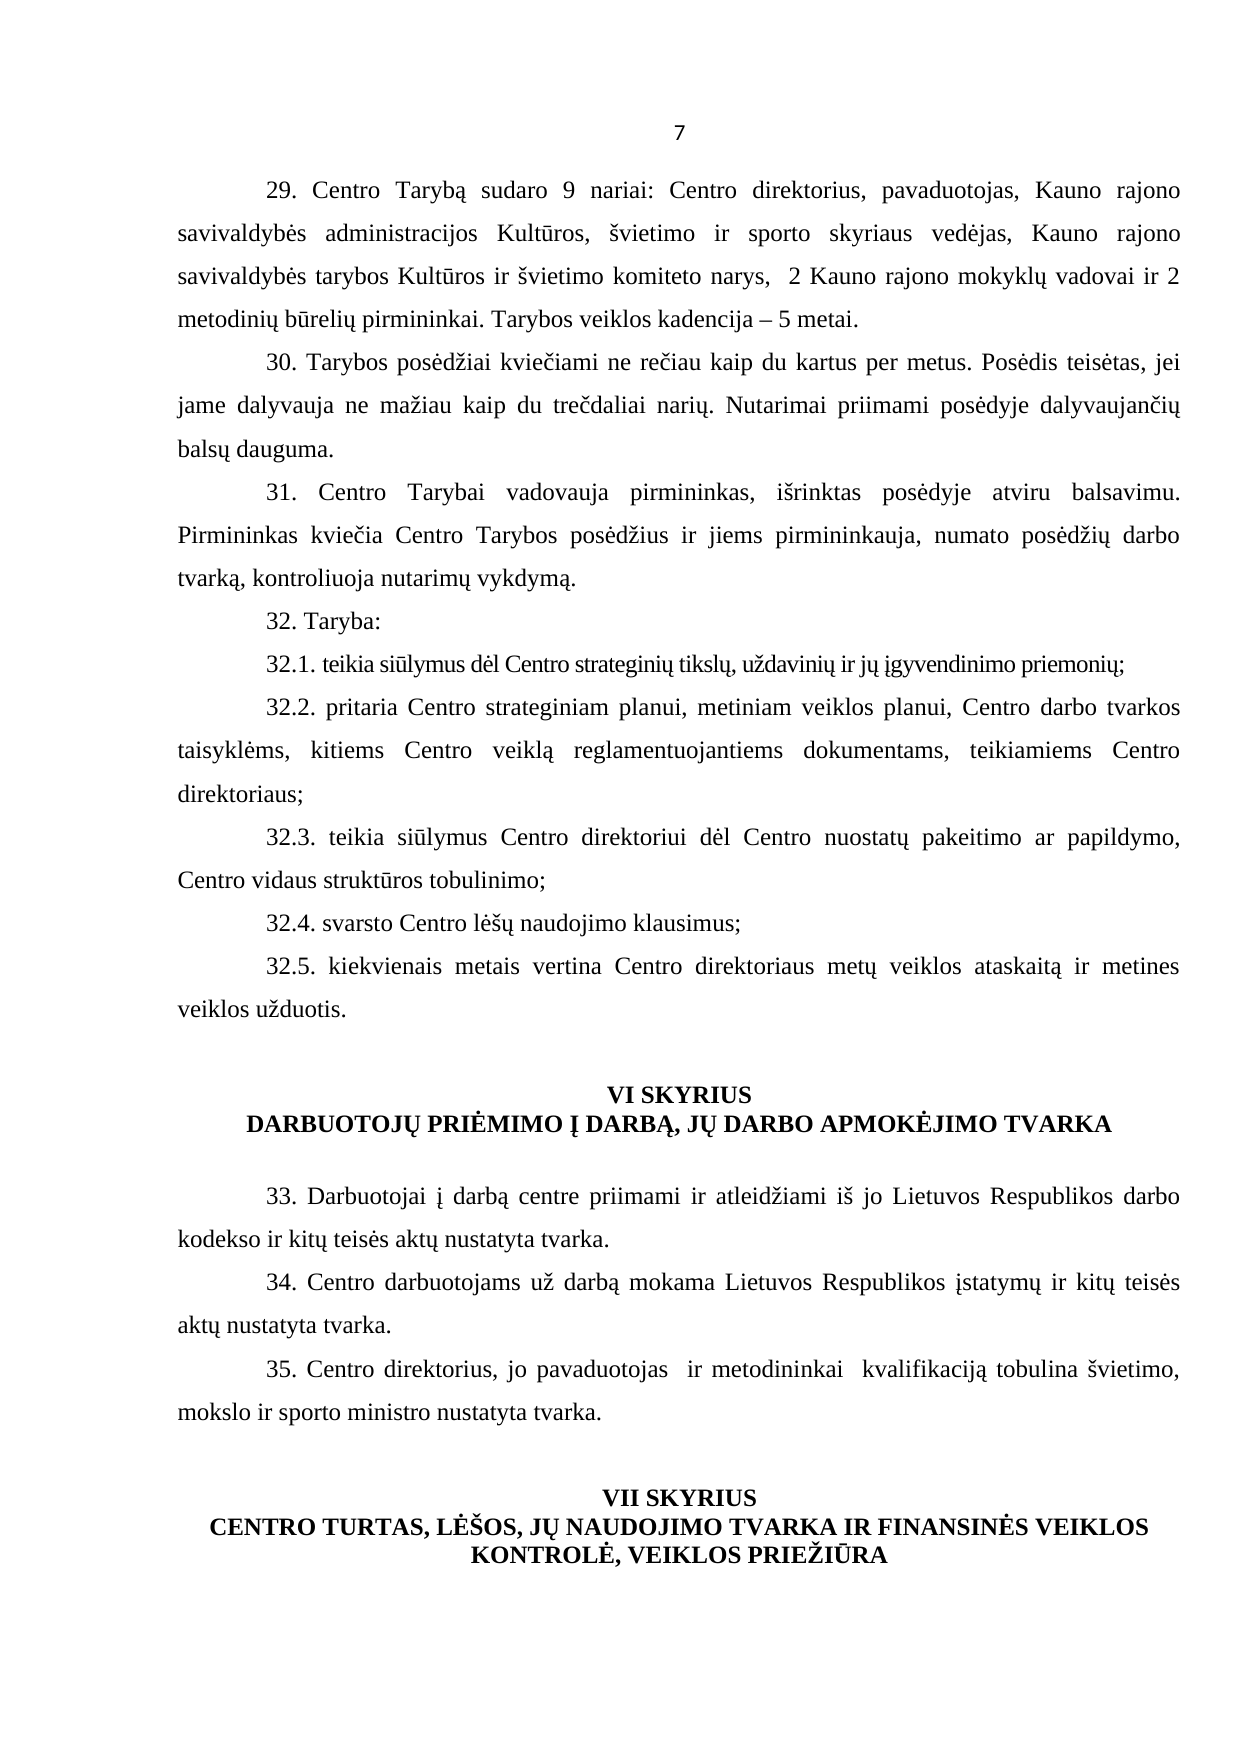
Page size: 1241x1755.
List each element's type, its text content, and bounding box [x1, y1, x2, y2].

text VII SKYRIUS [177, 1483, 1181, 1512]
text 34. Centro darbuotojams už darbą mokama Lietuvos Respublikos įstatymų ir kitų teisės aktų nustatyta tvarka. [177, 1267, 1181, 1339]
text VI SKYRIUS [177, 1081, 1181, 1109]
text 32.4. svarsto Centro lėšų naudojimo klausimus; [177, 908, 1181, 937]
text 35. Centro direktorius, jo pavaduotojas ir metodininkai kvalifikaciją tobulina švietimo, mokslo ir sporto ministro nustatyta tvarka. [177, 1354, 1181, 1426]
text 29. Centro Tarybą sudaro 9 nariai: Centro direktorius, pavaduotojas, Kauno rajono savivaldybės administracijos Kultūros, švietimo ir sporto skyriaus vedėjas, Kauno rajono savivaldybės tarybos Kultūros ir švietimo komiteto narys, 2 Kauno rajono mokyklų vadovai ir 2 metodinių būrelių pirmininkai. Tarybos veiklos kadencija – 5 metai. [177, 175, 1181, 333]
text 32. Taryba: [177, 606, 1181, 635]
text 31. Centro Tarybai vadovauja pirmininkas, išrinktas posėdyje atviru balsavimu. Pirmininkas kviečia Centro Tarybos posėdžius ir jiems pirmininkauja, numato posėdžių darbo tvarką, kontroliuoja nutarimų vykdymą. [177, 477, 1181, 592]
text 32.3. teikia siūlymus Centro direktoriui dėl Centro nuostatų pakeitimo ar papildymo, Centro vidaus struktūros tobulinimo; [177, 822, 1181, 894]
text CENTRO TURTAS, LĖŠOS, JŲ NAUDOJIMO TVARKA IR FINANSINĖS VEIKLOS KONTROLĖ, VEIKLOS PRIEŽIŪRA [177, 1512, 1181, 1569]
text 32.5. kiekvienais metais vertina Centro direktoriaus metų veiklos ataskaitą ir metines veiklos užduotis. [177, 951, 1181, 1023]
text DARBUOTOJŲ PRIĖMIMO Į DARBĄ, JŲ DARBO APMOKĖJIMO TVARKA [177, 1109, 1181, 1138]
text 33. Darbuotojai į darbą centre priimami ir atleidžiami iš jo Lietuvos Respublikos darbo kodekso ir kitų teisės aktų nustatyta tvarka. [177, 1181, 1181, 1253]
text 32.1. teikia siūlymus dėl Centro strateginių tikslų, uždavinių ir jų įgyvendinimo priemonių; [177, 649, 1181, 678]
text 30. Tarybos posėdžiai kviečiami ne rečiau kaip du kartus per metus. Posėdis teisėtas, jei jame dalyvauja ne mažiau kaip du trečdaliai narių. Nutarimai priimami posėdyje dalyvaujančių balsų dauguma. [177, 347, 1181, 462]
text 32.2. pritaria Centro strateginiam planui, metiniam veiklos planui, Centro darbo tvarkos taisyklėms, kitiems Centro veiklą reglamentuojantiems dokumentams, teikiamiems Centro direktoriaus; [177, 692, 1181, 807]
